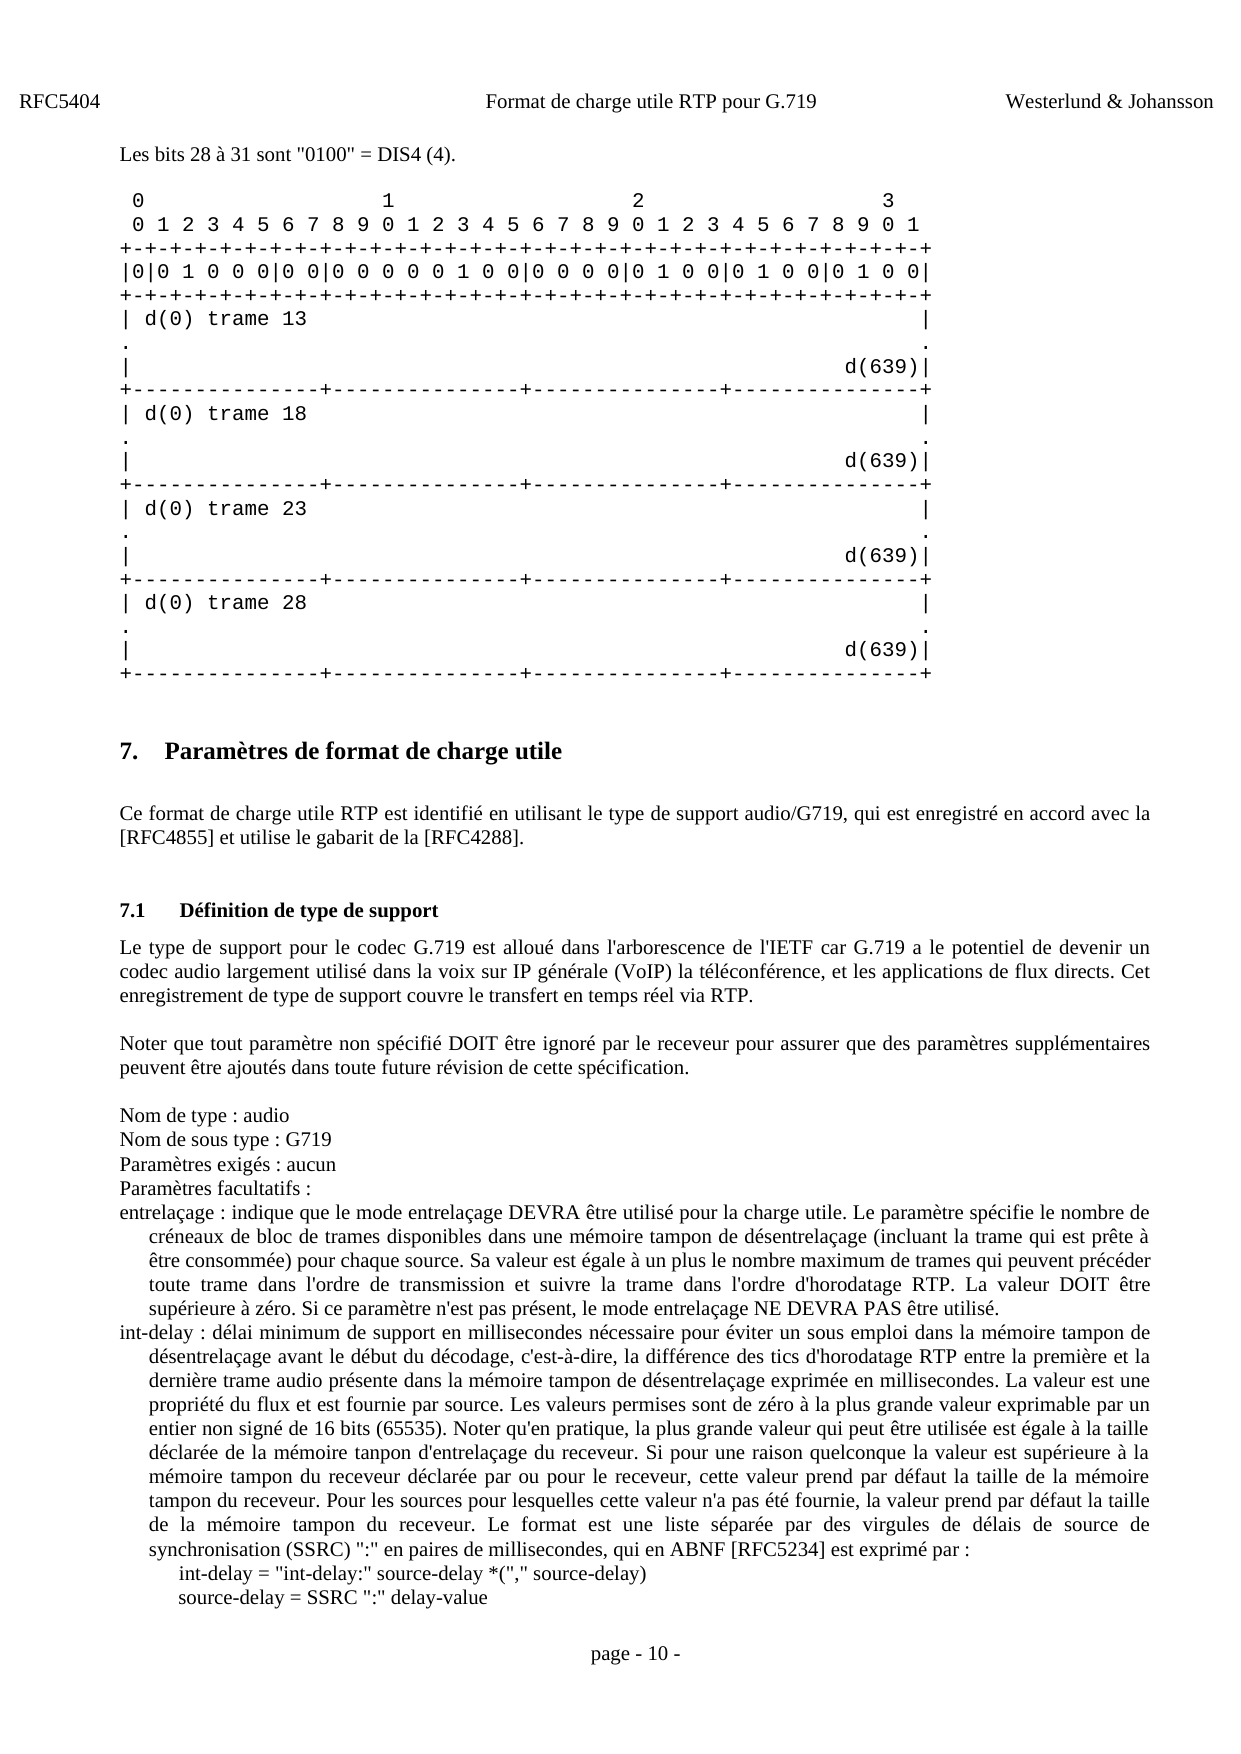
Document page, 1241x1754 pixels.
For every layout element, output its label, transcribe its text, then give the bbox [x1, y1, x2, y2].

subtitle 7. Paramètres de format de charge utile [119, 736, 1152, 764]
text Les bits 28 à 31 sont "0100" = DIS4 (4). [119, 142, 1152, 166]
text +-+-+-+-+-+-+-+-+-+-+-+-+-+-+-+-+-+-+-+-+-+-+-+-+-+-+-+-+-+-+-+-+ [119, 237, 1152, 261]
text Paramètres facultatifs : [119, 1176, 1152, 1199]
text . . [119, 521, 1152, 545]
text | d(0) trame 28 | [119, 592, 1152, 616]
text | d(639)| [119, 450, 1152, 474]
text int-delay : délai minimum de support en millisecondes nécessaire pour éviter un sous emploi dans la mémoire tampon de désentrelaçage avant le début du décodage, c'est-à-dire, la différence des tics d'horodatage RTP entre la première et la dernière trame audio présente dans la mémoire tampon de désentrelaçage exprimée en millisecondes. La valeur est une propriété du flux et est fournie par source. Les valeurs permises sont de zéro à la plus grande valeur exprimable par un entier non signé de 16 bits (65535). Noter qu'en pratique, la plus grande valeur qui peut être utilisée est égale à la taille déclarée de la mémoire tanpon d'entrelaçage du receveur. Si pour une raison quelconque la valeur est supérieure à la mémoire tampon du receveur déclarée par ou pour le receveur, cette valeur prend par défaut la taille de la mémoire tampon du receveur. Pour les sources pour lesquelles cette valeur n'a pas été fournie, la valeur prend par défaut la taille de la mémoire tampon du receveur. Le format est une liste séparée par des virgules de délais de source de synchronisation (SSRC) ":" en paires de millisecondes, qui en ABNF [RFC5234] est exprimé par : [119, 1320, 1152, 1561]
text | d(639)| [119, 545, 1152, 568]
text +---------------+---------------+---------------+---------------+ [119, 568, 1152, 592]
text . . [119, 427, 1152, 450]
text | d(0) trame 13 | [119, 308, 1152, 332]
text 0 1 2 3 4 5 6 7 8 9 0 1 2 3 4 5 6 7 8 9 0 1 2 3 4 5 6 7 8 9 0 1 [119, 214, 1152, 237]
text . . [119, 332, 1152, 356]
text |0|0 1 0 0 0|0 0|0 0 0 0 0 1 0 0|0 0 0 0|0 1 0 0|0 1 0 0|0 1 0 0| [119, 261, 1152, 285]
text . . [119, 616, 1152, 639]
text 0 1 2 3 [119, 190, 1152, 214]
text +---------------+---------------+---------------+---------------+ [119, 663, 1152, 687]
text Le type de support pour le codec G.719 est alloué dans l'arborescence de l'IETF car G.719 a le potentiel de devenir un codec audio largement utilisé dans la voix sur IP générale (VoIP) la téléconférence, et les applications de flux directs. Cet enregistrement de type de support couvre le transfert en temps réel via RTP. [119, 935, 1152, 1007]
text +---------------+---------------+---------------+---------------+ [119, 379, 1152, 403]
text | d(639)| [119, 356, 1152, 379]
text int-delay = "int-delay:" source-delay *("," source-delay) [179, 1561, 1152, 1584]
text entrelaçage : indique que le mode entrelaçage DEVRA être utilisé pour la charge utile. Le paramètre spécifie le nombre de créneaux de bloc de trames disponibles dans une mémoire tampon de désentrelaçage (incluant la trame qui est prête à être consommée) pour chaque source. Sa valeur est égale à un plus le nombre maximum de trames qui peuvent précéder toute trame dans l'ordre de transmission et suivre la trame dans l'ordre d'horodatage RTP. La valeur DOIT être supérieure à zéro. Si ce paramètre n'est pas présent, le mode entrelaçage NE DEVRA PAS être utilisé. [119, 1199, 1152, 1320]
text Nom de type : audio [119, 1103, 1152, 1127]
text source-delay = SSRC ":" delay-value [178, 1584, 1152, 1609]
subtitle 7.1 Définition de type de support [119, 898, 1152, 922]
text | d(0) trame 23 | [119, 498, 1152, 521]
text Nom de sous type : G719 [119, 1127, 1152, 1151]
text Noter que tout paramètre non spécifié DOIT être ignoré par le receveur pour assurer que des paramètres supplémentaires peuvent être ajoutés dans toute future révision de cette spécification. [119, 1031, 1152, 1079]
text +---------------+---------------+---------------+---------------+ [119, 474, 1152, 498]
text Ce format de charge utile RTP est identifié en utilisant le type de support audio/G719, qui est enregistré en accord avec la [RFC4855] et utilise le gabarit de la [RFC4288]. [119, 801, 1152, 849]
text +-+-+-+-+-+-+-+-+-+-+-+-+-+-+-+-+-+-+-+-+-+-+-+-+-+-+-+-+-+-+-+-+ [119, 285, 1152, 308]
text | d(0) trame 18 | [119, 403, 1152, 427]
text | d(639)| [119, 639, 1152, 663]
text Paramètres exigés : aucun [119, 1151, 1152, 1176]
